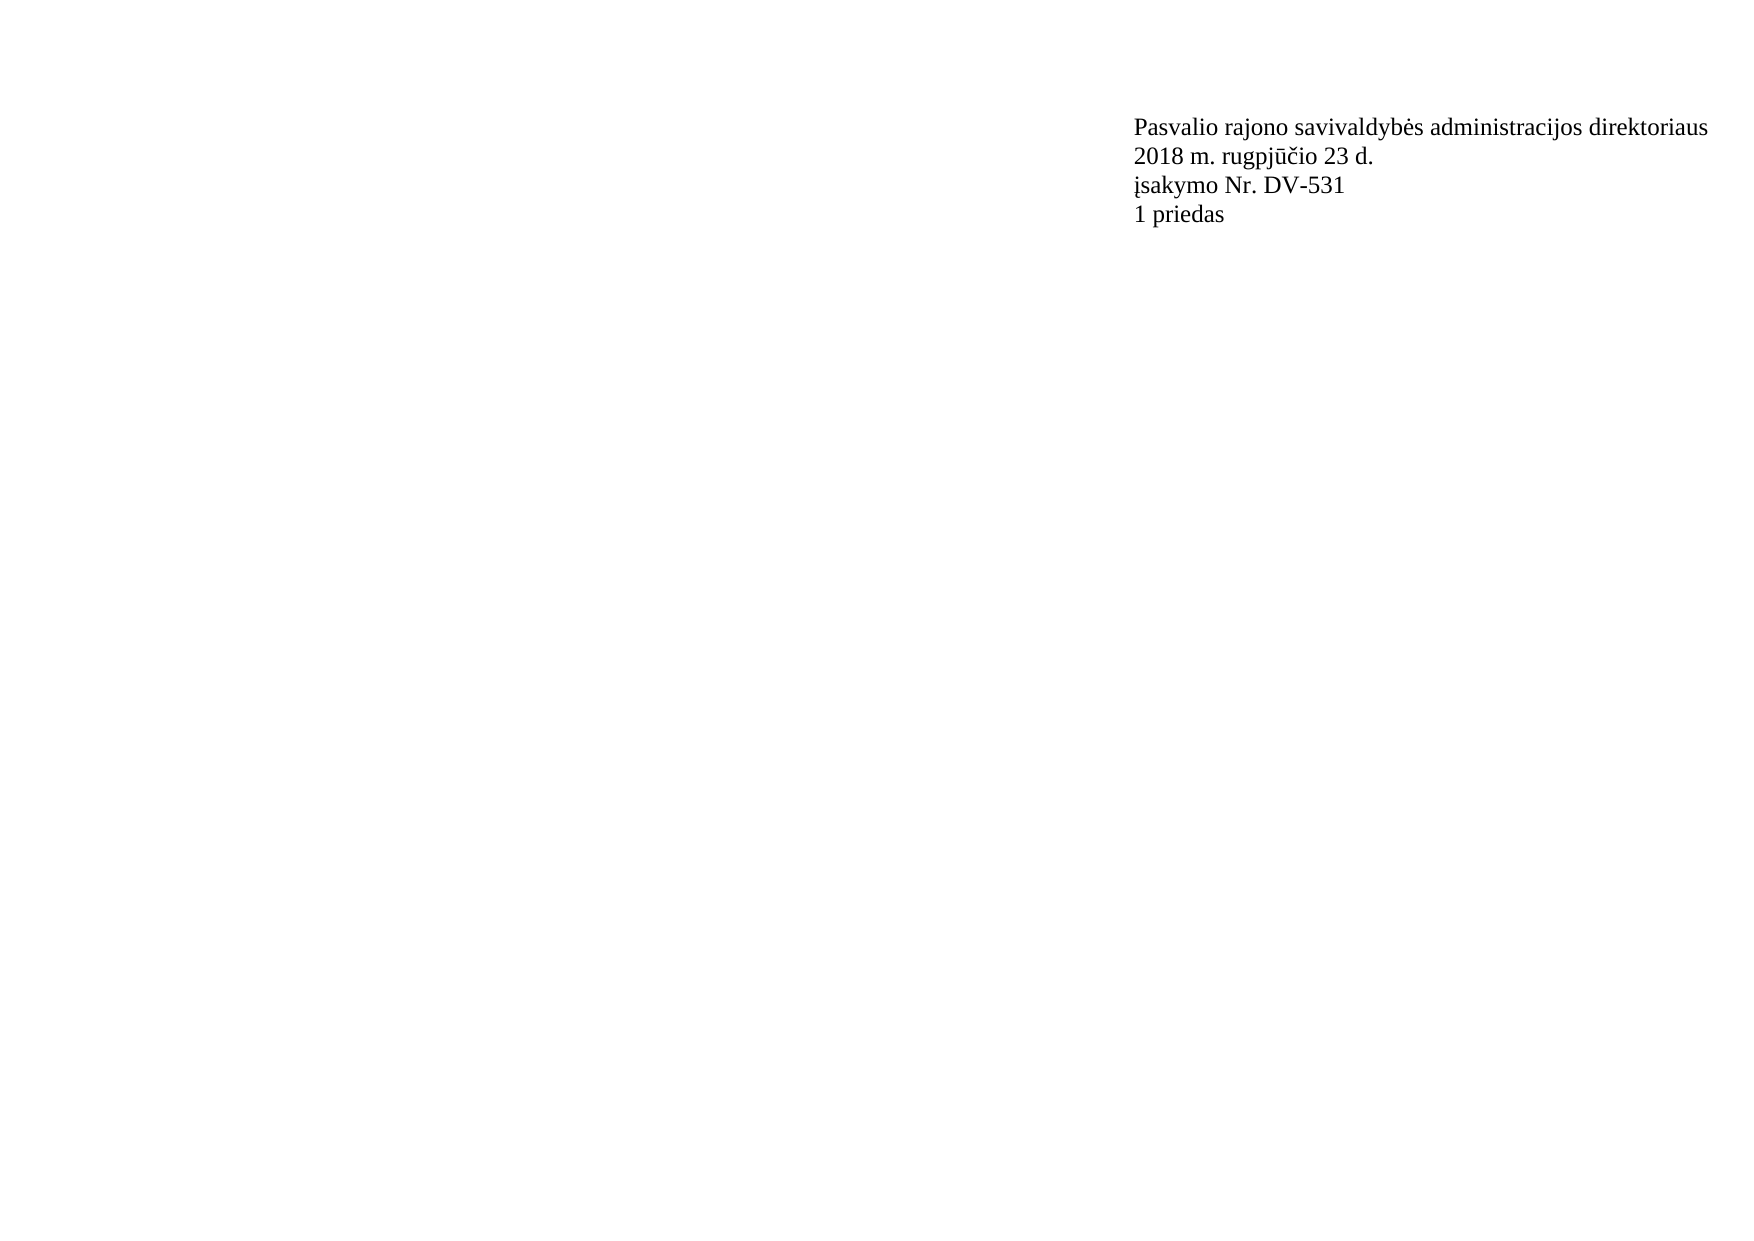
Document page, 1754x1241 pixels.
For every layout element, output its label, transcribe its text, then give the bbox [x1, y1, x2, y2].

table_header [699, 113, 1122, 256]
table_header Pasvalio rajono savivaldybės administracijos direktoriaus 2018 m. rugpjūčio 23 d. įsakymo Nr. DV-531 1 priedas [1122, 113, 1715, 256]
